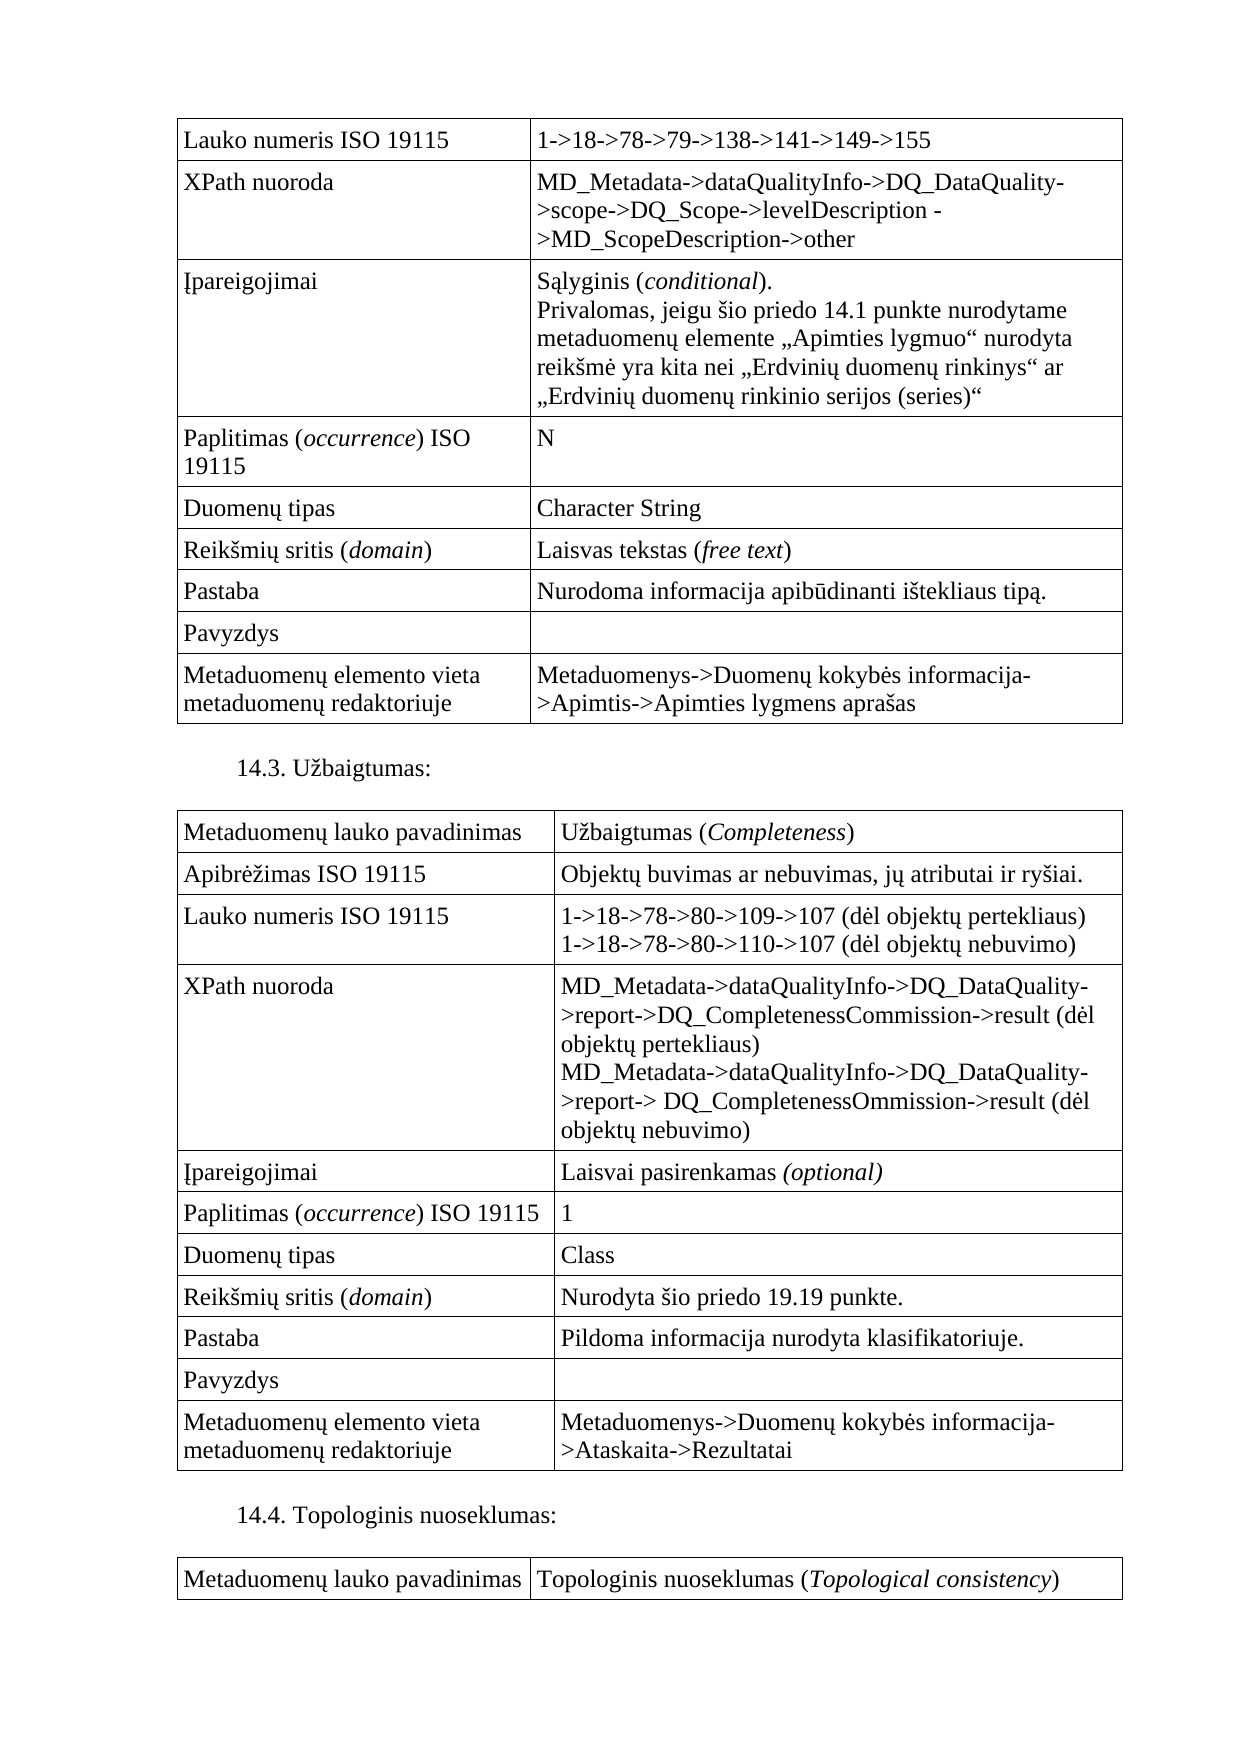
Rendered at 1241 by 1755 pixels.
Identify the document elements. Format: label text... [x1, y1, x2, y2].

table_cell MD_Metadata->dataQualityInfo->DQ_DataQuality->scope->DQ_Scope->levelDescription ->MD_ScopeDescription->other [531, 161, 1122, 259]
table_cell Apibrėžimas ISO 19115 [178, 853, 554, 894]
table_cell Duomenų tipas [178, 1234, 554, 1274]
table_cell Pildoma informacija nurodyta klasifikatoriuje. [555, 1317, 1122, 1358]
text 14.3. Užbaigtumas: [177, 753, 1122, 782]
table_cell XPath nuoroda [178, 161, 530, 259]
table_cell Metaduomenys->Duomenų kokybės informacija->Ataskaita->Rezultatai [555, 1401, 1122, 1470]
table_cell Paplitimas (occurrence) ISO 19115 [178, 417, 530, 486]
table_cell Įpareigojimai [178, 260, 530, 416]
table_cell Laisvai pasirenkamas (optional) [555, 1151, 1122, 1191]
table_header Užbaigtumas (Completeness) [555, 811, 1122, 852]
table_cell [555, 1359, 1122, 1399]
table_cell Metaduomenų elemento vieta metaduomenų redaktoriuje [178, 654, 530, 723]
table_cell [531, 612, 1122, 653]
table_cell Lauko numeris ISO 19115 [178, 119, 530, 160]
table_cell Nurodyta šio priedo 19.19 punkte. [555, 1276, 1122, 1316]
table_cell Metaduomenys->Duomenų kokybės informacija->Apimtis->Apimties lygmens aprašas [531, 654, 1122, 723]
table_cell Pastaba [178, 1317, 554, 1358]
table_cell Lauko numeris ISO 19115 [178, 895, 554, 964]
table_cell Pastaba [178, 570, 530, 611]
table_cell MD_Metadata->dataQualityInfo->DQ_DataQuality->report->DQ_CompletenessCommission->result (dėl objektų pertekliaus) MD_Metadata->dataQualityInfo->DQ_DataQuality->report-> DQ_CompletenessOmmission->result (dėl objektų nebuvimo) [555, 965, 1122, 1149]
table_cell Reikšmių sritis (domain) [178, 1276, 554, 1316]
table_cell Sąlyginis (conditional). Privalomas, jeigu šio priedo 14.1 punkte nurodytame metaduomenų elemente „Apimties lygmuo“ nurodyta reikšmė yra kita nei „Erdvinių duomenų rinkinys“ ar „Erdvinių duomenų rinkinio serijos (series)“ [531, 260, 1122, 416]
table_cell Pavyzdys [178, 1359, 554, 1399]
table_cell Reikšmių sritis (domain) [178, 529, 530, 569]
table_cell 1 [555, 1192, 1122, 1233]
table_header Metaduomenų lauko pavadinimas [178, 811, 554, 852]
table_cell Character String [531, 487, 1122, 528]
table_cell Objektų buvimas ar nebuvimas, jų atributai ir ryšiai. [555, 853, 1122, 894]
table_cell N [531, 417, 1122, 486]
table_cell Nurodoma informacija apibūdinanti ištekliaus tipą. [531, 570, 1122, 611]
table_cell XPath nuoroda [178, 965, 554, 1149]
table_cell Įpareigojimai [178, 1151, 554, 1191]
table_cell 1->18->78->79->138->141->149->155 [531, 119, 1122, 160]
table_cell Class [555, 1234, 1122, 1274]
table_cell Metaduomenų elemento vieta metaduomenų redaktoriuje [178, 1401, 554, 1470]
table_cell Pavyzdys [178, 612, 530, 653]
table_cell Laisvas tekstas (free text) [531, 529, 1122, 569]
table_cell Paplitimas (occurrence) ISO 19115 [178, 1192, 554, 1233]
table_cell Duomenų tipas [178, 487, 530, 528]
text 14.4. Topologinis nuoseklumas: [177, 1500, 1122, 1528]
table_header Topologinis nuoseklumas (Topological consistency) [531, 1558, 1122, 1599]
table_header Metaduomenų lauko pavadinimas [178, 1558, 530, 1599]
table_cell 1->18->78->80->109->107 (dėl objektų pertekliaus) 1->18->78->80->110->107 (dėl objektų nebuvimo) [555, 895, 1122, 964]
